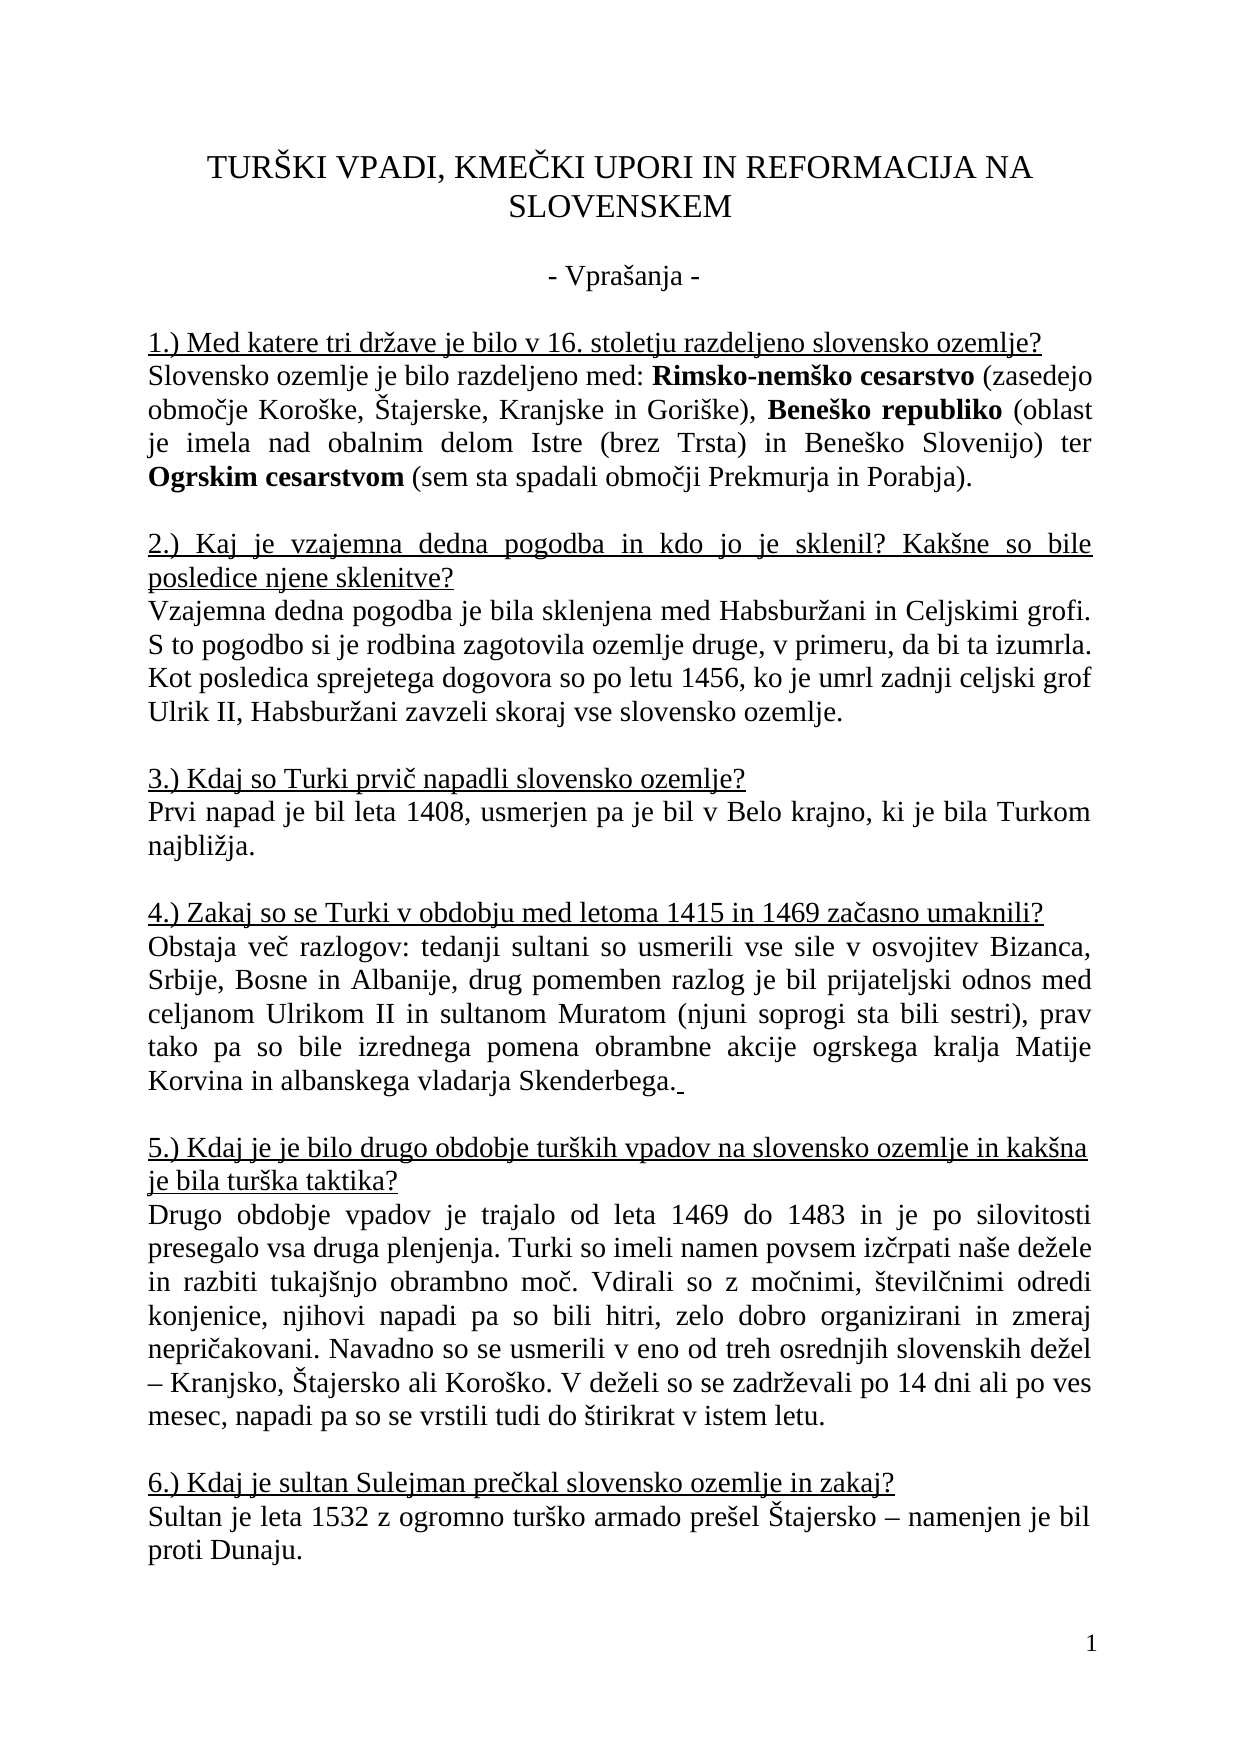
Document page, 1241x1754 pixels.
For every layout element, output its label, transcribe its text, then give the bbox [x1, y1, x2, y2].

text Drugo obdobje vpadov je trajalo od leta 1469 do 1483 in je po silovitosti presegalo vsa druga plenjenja. Turki so imeli namen povsem izčrpati naše dežele in razbiti tukajšnjo obrambno moč. Vdirali so z močnimi, številčnimi odredi konjenice, njihovi napadi pa so bili hitri, zelo dobro organizirani in zmeraj nepričakovani. Navadno so se usmerili v eno od treh osrednjih slovenskih dežel – Kranjsko, Štajersko ali Koroško. V deželi so se zadrževali po 14 dni ali po ves mesec, napadi pa so se vrstili tudi do štirikrat v istem letu. [148, 1197, 1093, 1432]
text 6.) Kdaj je sultan Sulejman prečkal slovensko ozemlje in zakaj? [148, 1465, 1093, 1499]
text Sultan je leta 1532 z ogromno turško armado prešel Štajersko – namenjen je bil proti Dunaju. [148, 1499, 1093, 1566]
text posledice njene sklenitve? [148, 557, 1093, 593]
text Prvi napad je bil leta 1408, usmerjen pa je bil v Belo krajno, ki je bila Turkom najbližja. [148, 794, 1093, 862]
text 5.) Kdaj je je bilo drugo obdobje turških vpadov na slovensko ozemlje in kakšna je bila turška taktika? [148, 1130, 1093, 1197]
text Vzajemna dedna pogodba je bila sklenjena med Habsburžani in Celjskimi grofi. S to pogodbo si je rodbina zagotovila ozemlje druge, v primeru, da bi ta izumrla. Kot posledica sprejetega dogovora so po letu 1456, ko je umrl zadnji celjski grof Ulrik II, Habsburžani zavzeli skoraj vse slovensko ozemlje. [148, 593, 1093, 727]
text 1.) Med katere tri države je bilo v 16. stoletju razdeljeno slovensko ozemlje? [148, 325, 1093, 358]
text - Vprašanja - [148, 258, 1093, 291]
text 2.) Kaj je vzajemna dedna pogodba in kdo jo je sklenil? Kakšne so bile [148, 526, 1093, 555]
text Obstaja več razlogov: tedanji sultani so usmerili vse sile v osvojitev Bizanca, Srbije, Bosne in Albanije, drug pomemben razlog je bil prijateljski odnos med celjanom Ulrikom II in sultanom Muratom (njuni soprogi sta bili sestri), prav tako pa so bile izrednega pomena obrambne akcije ogrskega kralja Matije Korvina in albanskega vladarja Skenderbega. [148, 929, 1093, 1096]
text Slovensko ozemlje je bilo razdeljeno med: Rimsko-nemško cesarstvo (zasedejo območje Koroške, Štajerske, Kranjske in Goriške), Beneško republiko (oblast je imela nad obalnim delom Istre (brez Trsta) in Beneško Slovenijo) ter Ogrskim cesarstvom (sem sta spadali območji Prekmurja in Porabja). [148, 358, 1093, 493]
text 3.) Kdaj so Turki prvič napadli slovensko ozemlje? [148, 761, 1093, 794]
title Turški vpadi, kmečki upori in reformacija na slovenskem [148, 148, 1093, 224]
text 4.) Zakaj so se Turki v obdobju med letoma 1415 in 1469 začasno umaknili? [148, 895, 1093, 929]
